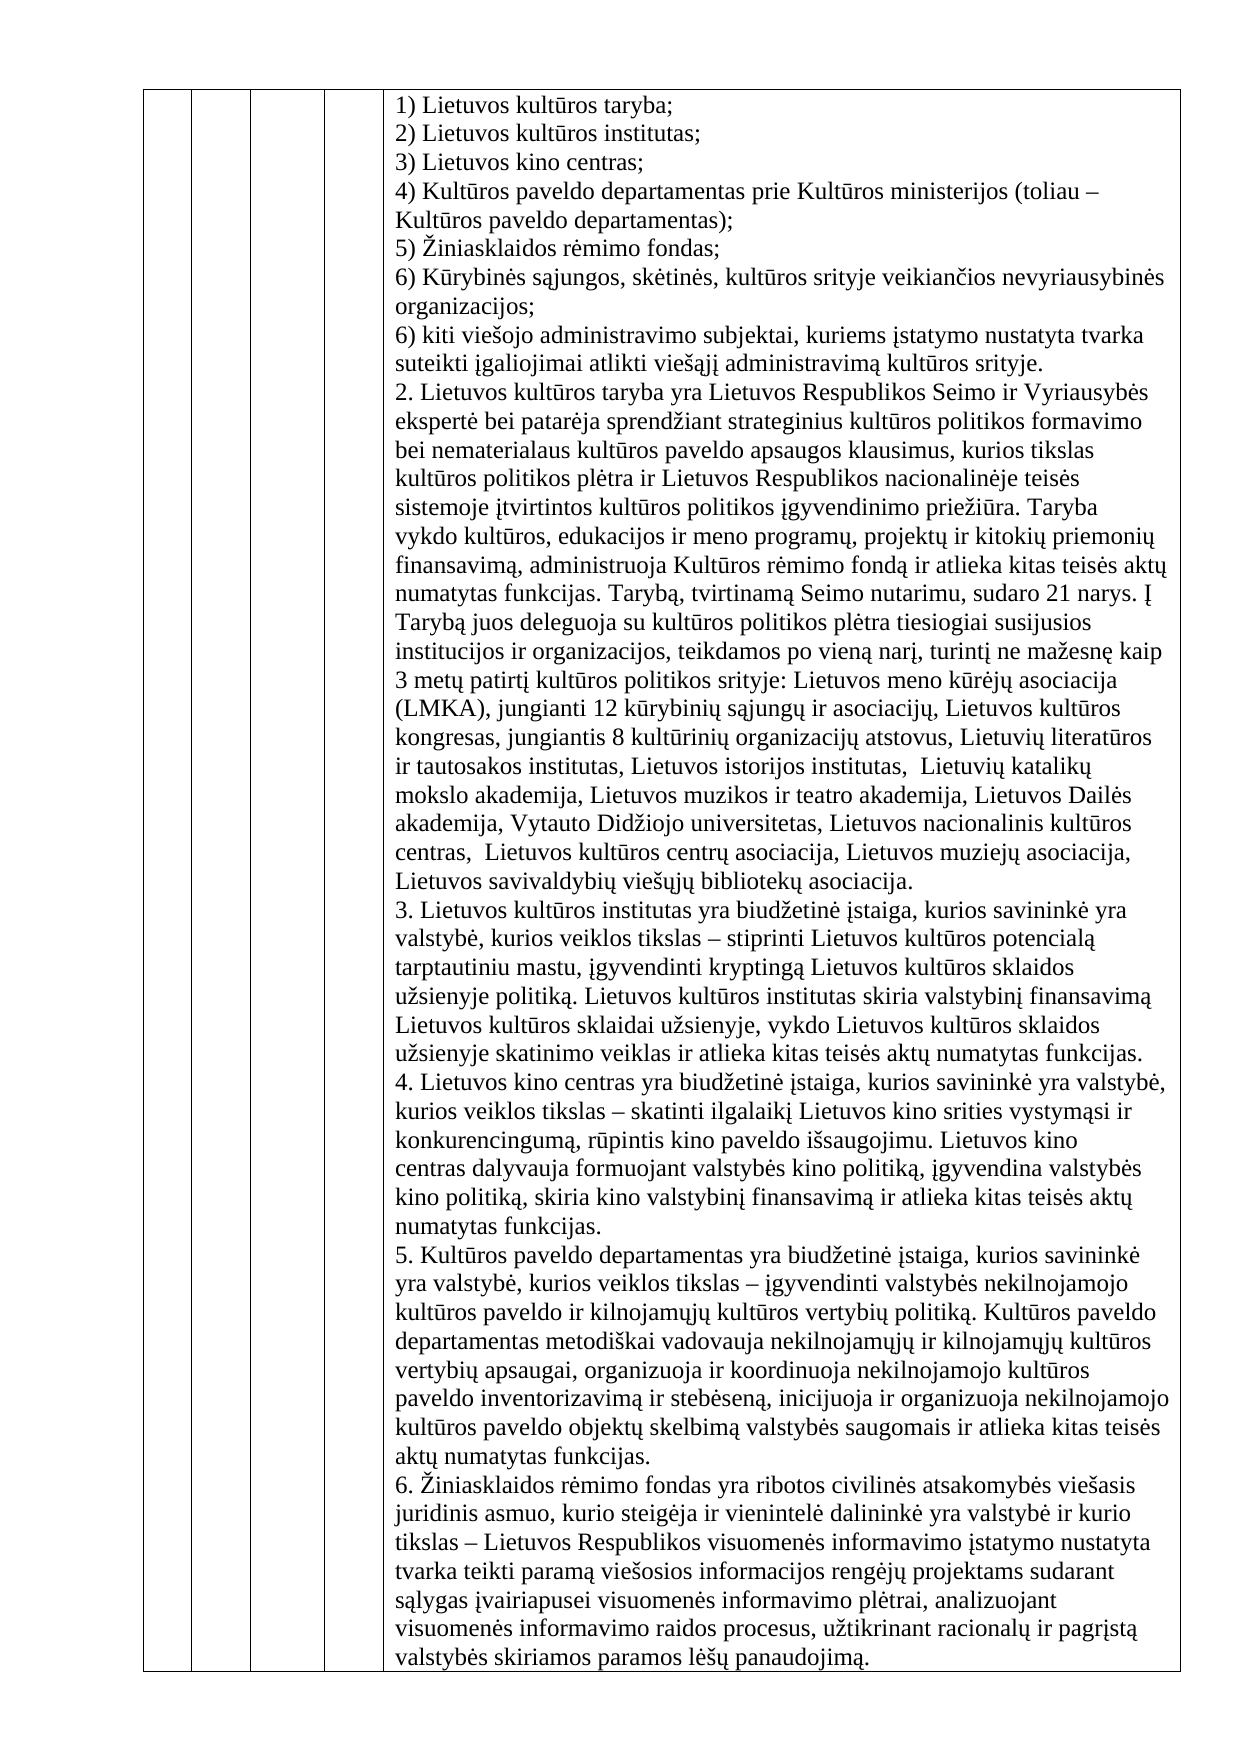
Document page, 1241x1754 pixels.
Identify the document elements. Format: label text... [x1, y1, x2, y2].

table_cell [144, 90, 191, 1671]
table_cell [325, 90, 383, 1671]
table_cell [192, 90, 250, 1671]
table_cell 1) Lietuvos kultūros taryba; 2) Lietuvos kultūros institutas; 3) Lietuvos kino centras; 4) Kultūros paveldo departamentas prie Kultūros ministerijos (toliau – Kultūros paveldo departamentas); 5) Žiniasklaidos rėmimo fondas; 6) Kūrybinės sąjungos, skėtinės, kultūros srityje veikiančios nevyriausybinės organizacijos; 6) kiti viešojo administravimo subjektai, kuriems įstatymo nustatyta tvarka suteikti įgaliojimai atlikti viešąjį administravimą kultūros srityje. 2. Lietuvos kultūros taryba yra Lietuvos Respublikos Seimo ir Vyriausybės ekspertė bei patarėja sprendžiant strateginius kultūros politikos formavimo bei nematerialaus kultūros paveldo apsaugos klausimus, kurios tikslas kultūros politikos plėtra ir Lietuvos Respublikos nacionalinėje teisės sistemoje įtvirtintos kultūros politikos įgyvendinimo priežiūra. Taryba vykdo kultūros, edukacijos ir meno programų, projektų ir kitokių priemonių finansavimą, administruoja Kultūros rėmimo fondą ir atlieka kitas teisės aktų numatytas funkcijas. Tarybą, tvirtinamą Seimo nutarimu, sudaro 21 narys. Į Tarybą juos deleguoja su kultūros politikos plėtra tiesiogiai susijusios institucijos ir organizacijos, teikdamos po vieną narį, turintį ne mažesnę kaip 3 metų patirtį kultūros politikos srityje: Lietuvos meno kūrėjų asociacija (LMKA), jungianti 12 kūrybinių sąjungų ir asociacijų, Lietuvos kultūros kongresas, jungiantis 8 kultūrinių organizacijų atstovus, Lietuvių literatūros ir tautosakos institutas, Lietuvos istorijos institutas, Lietuvių katalikų mokslo akademija, Lietuvos muzikos ir teatro akademija, Lietuvos Dailės akademija, Vytauto Didžiojo universitetas, Lietuvos nacionalinis kultūros centras, Lietuvos kultūros centrų asociacija, Lietuvos muziejų asociacija, Lietuvos savivaldybių viešųjų bibliotekų asociacija. 3. Lietuvos kultūros institutas yra biudžetinė įstaiga, kurios savininkė yra valstybė, kurios veiklos tikslas – stiprinti Lietuvos kultūros potencialą tarptautiniu mastu, įgyvendinti kryptingą Lietuvos kultūros sklaidos užsienyje politiką. Lietuvos kultūros institutas skiria valstybinį finansavimą Lietuvos kultūros sklaidai užsienyje, vykdo Lietuvos kultūros sklaidos užsienyje skatinimo veiklas ir atlieka kitas teisės aktų numatytas funkcijas. 4. Lietuvos kino centras yra biudžetinė įstaiga, kurios savininkė yra valstybė, kurios veiklos tikslas – skatinti ilgalaikį Lietuvos kino srities vystymąsi ir konkurencingumą, rūpintis kino paveldo išsaugojimu. Lietuvos kino centras dalyvauja formuojant valstybės kino politiką, įgyvendina valstybės kino politiką, skiria kino valstybinį finansavimą ir atlieka kitas teisės aktų numatytas funkcijas. 5. Kultūros paveldo departamentas yra biudžetinė įstaiga, kurios savininkė yra valstybė, kurios veiklos tikslas – įgyvendinti valstybės nekilnojamojo kultūros paveldo ir kilnojamųjų kultūros vertybių politiką. Kultūros paveldo departamentas metodiškai vadovauja nekilnojamųjų ir kilnojamųjų kultūros vertybių apsaugai, organizuoja ir koordinuoja nekilnojamojo kultūros paveldo inventorizavimą ir stebėseną, inicijuoja ir organizuoja nekilnojamojo kultūros paveldo objektų skelbimą valstybės saugomais ir atlieka kitas teisės aktų numatytas funkcijas. 6. Žiniasklaidos rėmimo fondas yra ribotos civilinės atsakomybės viešasis juridinis asmuo, kurio steigėja ir vienintelė dalininkė yra valstybė ir kurio tikslas – Lietuvos Respublikos visuomenės informavimo įstatymo nustatyta tvarka teikti paramą viešosios informacijos rengėjų projektams sudarant sąlygas įvairiapusei visuomenės informavimo plėtrai, analizuojant visuomenės informavimo raidos procesus, užtikrinant racionalų ir pagrįstą valstybės skiriamos paramos lėšų panaudojimą. [384, 90, 1180, 1671]
table_cell [251, 90, 324, 1671]
